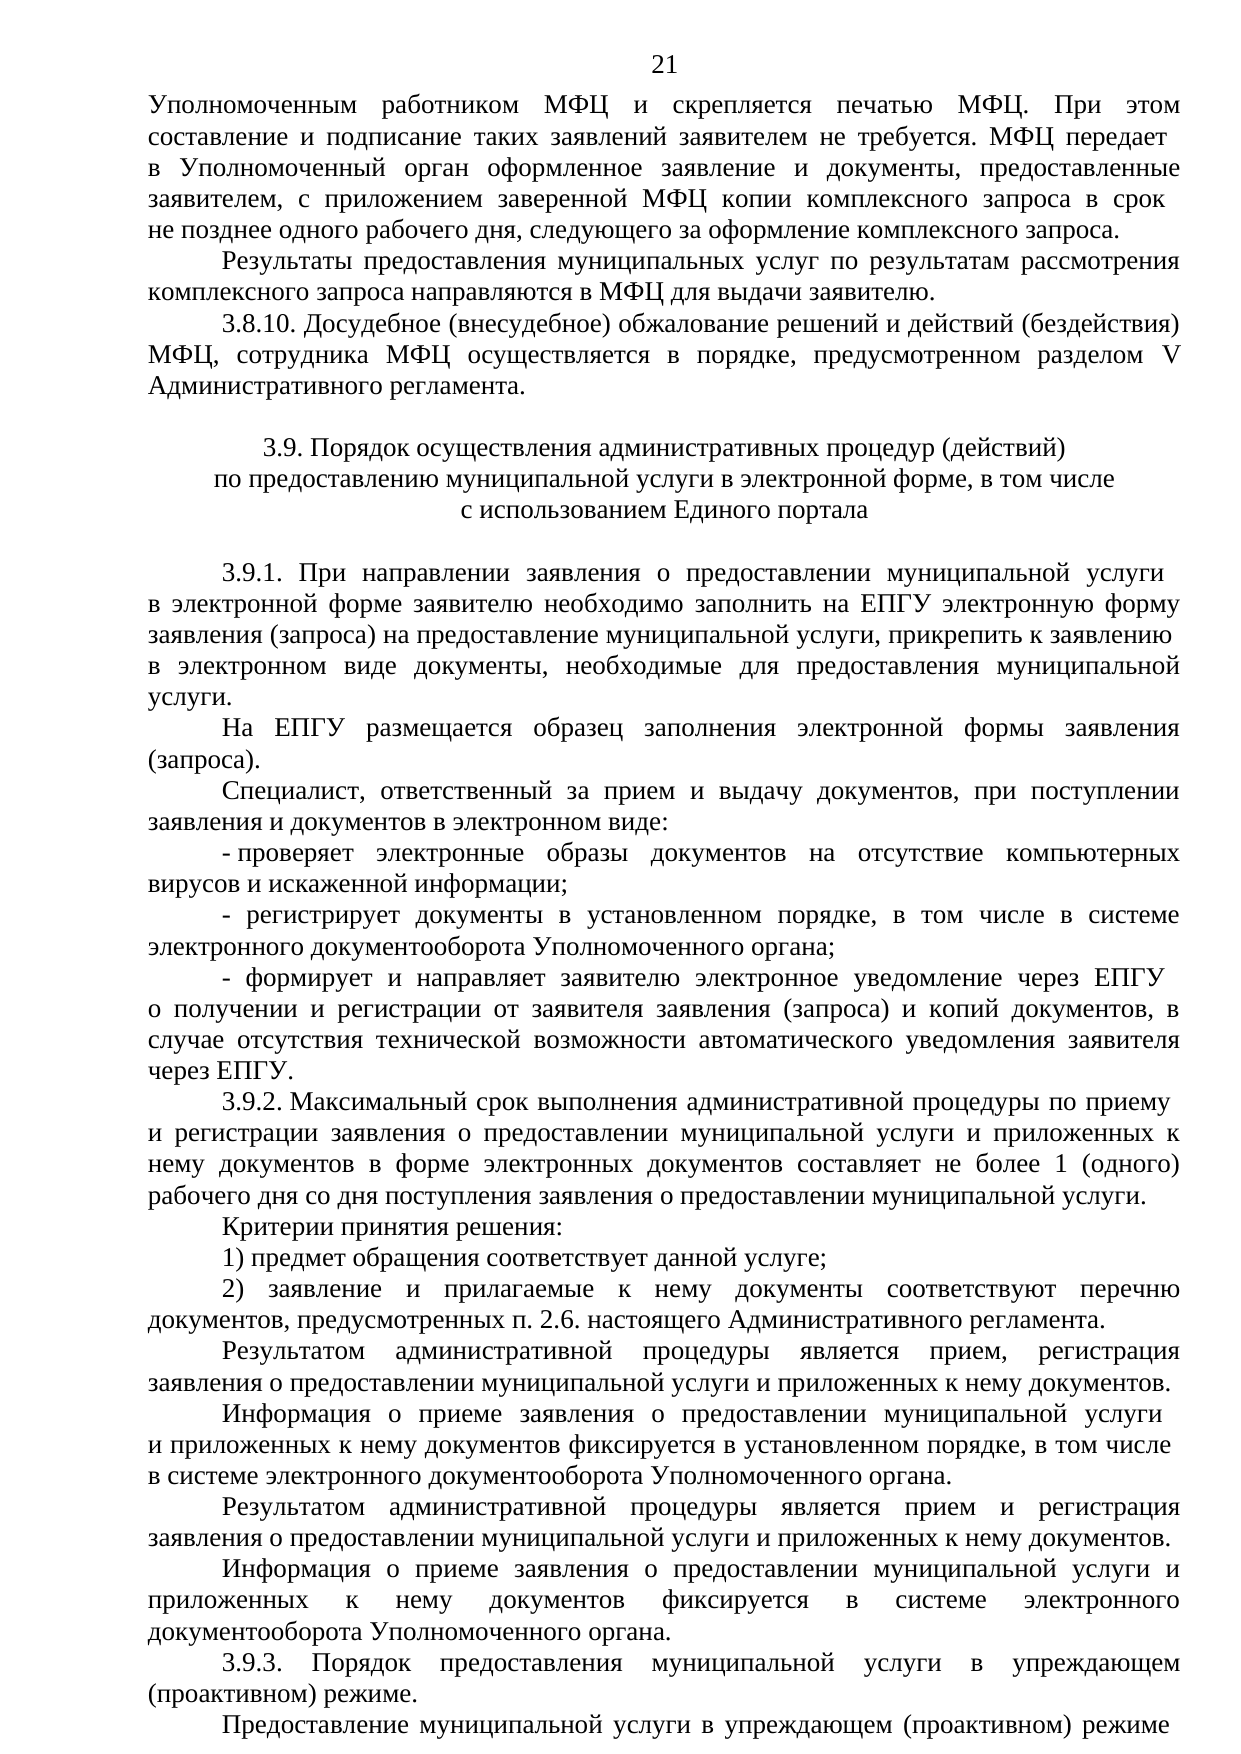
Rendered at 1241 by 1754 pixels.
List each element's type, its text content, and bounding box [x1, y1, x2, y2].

text Критерии принятия решения: [148, 1210, 1181, 1241]
text Уполномоченным работником МФЦ и скрепляется печатью МФЦ. При этом составление и подписание таких заявлений заявителем не требуется. МФЦ передает в Уполномоченный орган оформленное заявление и документы, предоставленные заявителем, с приложением заверенной МФЦ копии комплексного запроса в срок не позднее одного рабочего дня, следующего за оформление комплексного запроса. [148, 89, 1181, 244]
text Информация о приеме заявления о предоставлении муниципальной услуги и приложенных к нему документов фиксируется в установленном порядке, в том числе в системе электронного документооборота Уполномоченного органа. [148, 1397, 1181, 1490]
text - формирует и направляет заявителю электронное уведомление через ЕПГУ о получении и регистрации от заявителя заявления (запроса) и копий документов, в случае отсутствия технической возможности автоматического уведомления заявителя через ЕПГУ. [148, 961, 1181, 1085]
text 3.8.10. Досудебное (внесудебное) обжалование решений и действий (бездействия) МФЦ, сотрудника МФЦ осуществляется в порядке, предусмотренном разделом V Административного регламента. [148, 307, 1181, 400]
text 3.9.1. При направлении заявления о предоставлении муниципальной услуги в электронной форме заявителю необходимо заполнить на ЕПГУ электронную форму заявления (запроса) на предоставление муниципальной услуги, прикрепить к заявлению в электронном виде документы, необходимые для предоставления муниципальной услуги. [148, 556, 1181, 712]
text Информация о приеме заявления о предоставлении муниципальной услуги и приложенных к нему документов фиксируется в системе электронного документооборота Уполномоченного органа. [148, 1552, 1181, 1646]
text Предоставление муниципальной услуги в упреждающем (проактивном) режиме [148, 1708, 1181, 1739]
text Результаты предоставления муниципальных услуг по результатам рассмотрения комплексного запроса направляются в МФЦ для выдачи заявителю. [148, 244, 1181, 307]
text Результатом административной процедуры является прием, регистрация заявления о предоставлении муниципальной услуги и приложенных к нему документов. [148, 1334, 1181, 1397]
text Специалист, ответственный за прием и выдачу документов, при поступлении заявления и документов в электронном виде: [148, 774, 1181, 836]
text - проверяет электронные образы документов на отсутствие компьютерных вирусов и искаженной информации; [148, 836, 1181, 898]
text 2) заявление и прилагаемые к нему документы соответствуют перечню документов, предусмотренных п. 2.6. настоящего Административного регламента. [148, 1272, 1181, 1334]
text 1) предмет обращения соответствует данной услуге; [148, 1241, 1181, 1272]
text Результатом административной процедуры является прием и регистрация заявления о предоставлении муниципальной услуги и приложенных к нему документов. [148, 1490, 1181, 1552]
text 3.9.3. Порядок предоставления муниципальной услуги в упреждающем (проактивном) режиме. [148, 1646, 1181, 1708]
text На ЕПГУ размещается образец заполнения электронной формы заявления (запроса). [148, 712, 1181, 774]
text - регистрирует документы в установленном порядке, в том числе в системе электронного документооборота Уполномоченного органа; [148, 898, 1181, 961]
text 3.9.2. Максимальный срок выполнения административной процедуры по приему и регистрации заявления о предоставлении муниципальной услуги и приложенных к нему документов в форме электронных документов составляет не более 1 (одного) рабочего дня со дня поступления заявления о предоставлении муниципальной услуги. [148, 1085, 1181, 1210]
text 3.9. Порядок осуществления административных процедур (действий) по предоставлению муниципальной услуги в электронной форме, в том числе с использованием Единого портала [148, 431, 1181, 525]
